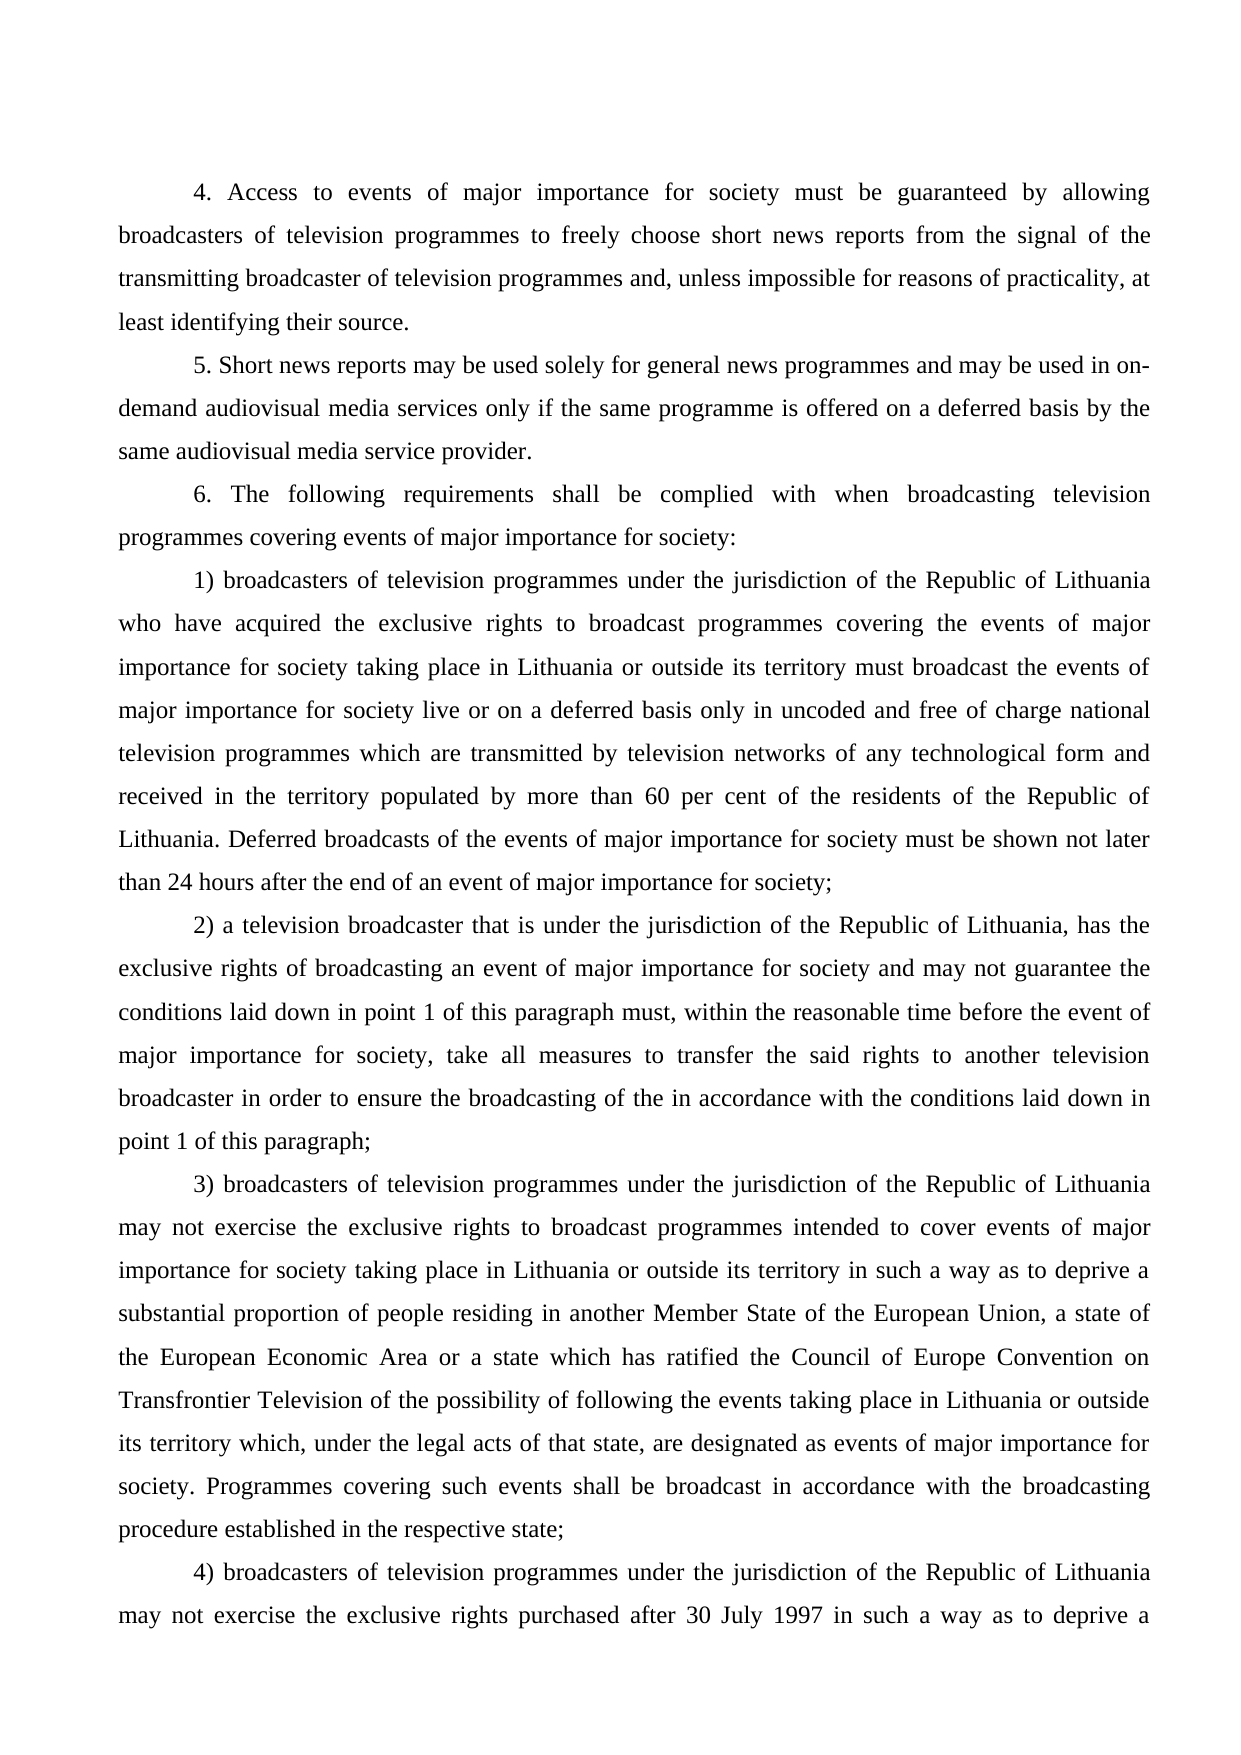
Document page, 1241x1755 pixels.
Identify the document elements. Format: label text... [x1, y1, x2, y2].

text 5. Short news reports may be used solely for general news programmes and may be used in on-demand audiovisual media services only if the same programme is offered on a deferred basis by the same audiovisual media service provider. [118, 350, 1152, 465]
text 4) broadcasters of television programmes under the jurisdiction of the Republic of Lithuania may not exercise the exclusive rights purchased after 30 July 1997 in such a way as to deprive a [118, 1557, 1152, 1629]
text 6. The following requirements shall be complied with when broadcasting television programmes covering events of major importance for society: [118, 479, 1152, 551]
text 2) a television broadcaster that is under the jurisdiction of the Republic of Lithuania, has the exclusive rights of broadcasting an event of major importance for society and may not guarantee the conditions laid down in point 1 of this paragraph must, within the reasonable time before the event of major importance for society, take all measures to transfer the said rights to another television broadcaster in order to ensure the broadcasting of the in accordance with the conditions laid down in point 1 of this paragraph; [118, 910, 1152, 1155]
text 3) broadcasters of television programmes under the jurisdiction of the Republic of Lithuania may not exercise the exclusive rights to broadcast programmes intended to cover events of major importance for society taking place in Lithuania or outside its territory in such a way as to deprive a substantial proportion of people residing in another Member State of the European Union, a state of the European Economic Area or a state which has ratified the Council of Europe Convention on Transfrontier Television of the possibility of following the events taking place in Lithuania or outside its territory which, under the legal acts of that state, are designated as events of major importance for society. Programmes covering such events shall be broadcast in accordance with the broadcasting procedure established in the respective state; [118, 1169, 1152, 1543]
text 4. Access to events of major importance for society must be guaranteed by allowing broadcasters of television programmes to freely choose short news reports from the signal of the transmitting broadcaster of television programmes and, unless impossible for reasons of practicality, at least identifying their source. [118, 177, 1152, 335]
text 1) broadcasters of television programmes under the jurisdiction of the Republic of Lithuania who have acquired the exclusive rights to broadcast programmes covering the events of major importance for society taking place in Lithuania or outside its territory must broadcast the events of major importance for society live or on a deferred basis only in uncoded and free of charge national television programmes which are transmitted by television networks of any technological form and received in the territory populated by more than 60 per cent of the residents of the Republic of Lithuania. Deferred broadcasts of the events of major importance for society must be shown not later than 24 hours after the end of an event of major importance for society; [118, 565, 1152, 896]
